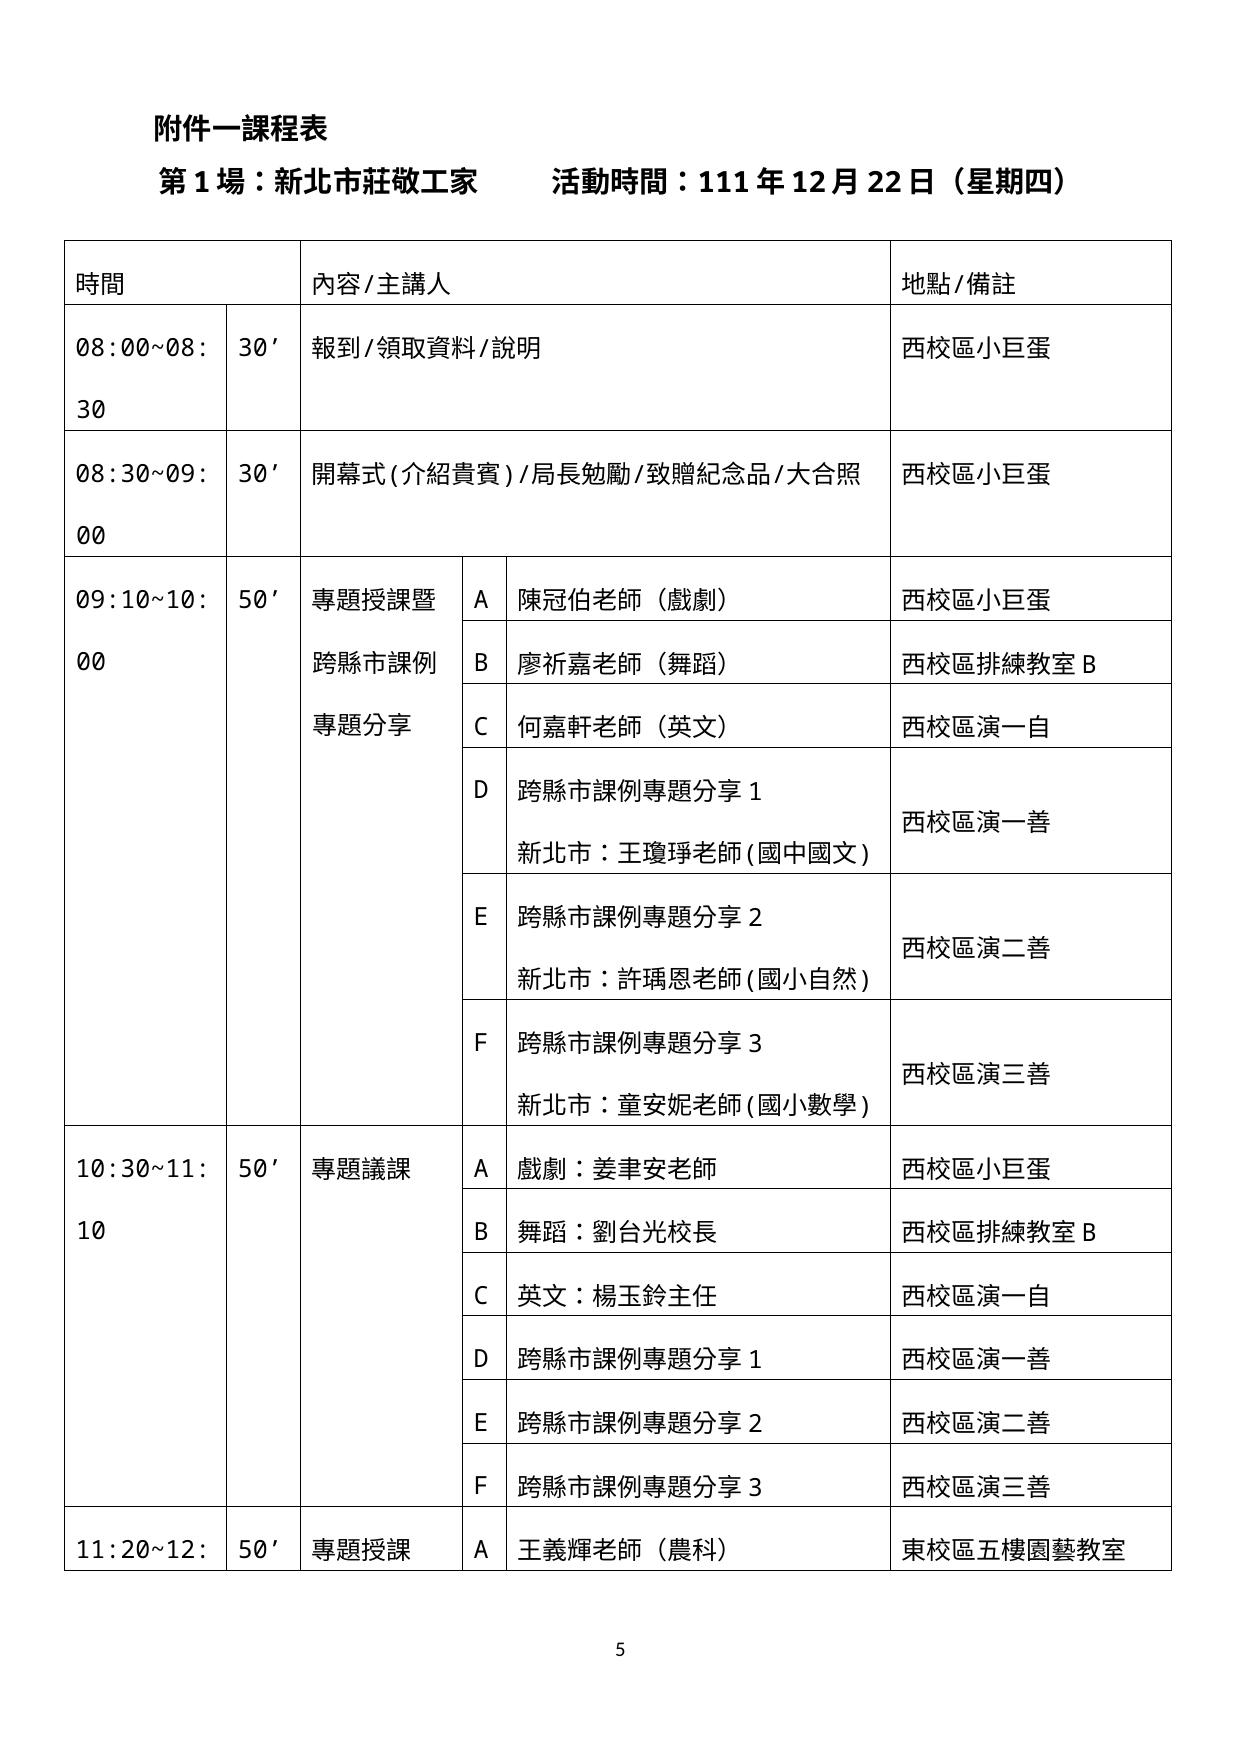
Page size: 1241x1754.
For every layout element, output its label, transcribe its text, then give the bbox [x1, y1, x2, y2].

table_cell A [463, 1507, 506, 1569]
text 第1場：新北市莊敬工家 活動時間：111年12月22日（星期四） [153, 158, 1087, 201]
table_cell 西校區排練教室B [891, 1189, 1171, 1252]
table_cell D [463, 748, 506, 873]
table_cell 跨縣市課例專題分享2 [507, 1380, 890, 1442]
table_cell A [463, 557, 506, 619]
table_cell D [463, 1316, 506, 1379]
table_cell 專題授課暨跨縣市課例專題分享 [301, 557, 462, 1125]
table_cell 西校區小巨蛋 [891, 557, 1171, 619]
table_cell C [463, 1253, 506, 1315]
table_cell 開幕式(介紹貴賓)/局長勉勵/致贈紀念品/大合照 [301, 431, 890, 556]
table_cell 09:10~10:00 [65, 557, 226, 1125]
table_cell 英文：楊玉鈴主任 [507, 1253, 890, 1315]
table_cell 西校區演一善 [891, 748, 1171, 873]
table_cell 何嘉軒老師（英文） [507, 684, 890, 747]
table_cell 08:30~09:00 [65, 431, 226, 556]
table_cell 西校區演一自 [891, 684, 1171, 747]
table_cell 30’ [227, 305, 300, 430]
table_cell A [463, 1126, 506, 1188]
table_cell F [463, 1444, 506, 1506]
table_cell 08:00~08:30 [65, 305, 226, 430]
table_cell 陳冠伯老師（戲劇） [507, 557, 890, 619]
table_cell 跨縣市課例專題分享3 [507, 1444, 890, 1506]
table_cell E [463, 874, 506, 999]
text 附件一課程表 [153, 105, 1087, 148]
table_cell 西校區演三善 [891, 1444, 1171, 1506]
table_cell 西校區小巨蛋 [891, 1126, 1171, 1188]
table_cell 舞蹈：劉台光校長 [507, 1189, 890, 1252]
table_cell 西校區演三善 [891, 1000, 1171, 1125]
table_header 內容/主講人 [301, 241, 890, 304]
table_cell 30’ [227, 431, 300, 556]
table_cell 跨縣市課例專題分享3 新北市：童安妮老師(國小數學) [507, 1000, 890, 1125]
table_cell 戲劇：姜聿安老師 [507, 1126, 890, 1188]
table_cell 50’ [227, 1507, 300, 1569]
table_header 時間 [65, 241, 300, 304]
table_cell 專題授課 [301, 1507, 462, 1569]
table_cell 西校區排練教室B [891, 621, 1171, 683]
table_header 地點/備註 [891, 241, 1171, 304]
table_cell 11:20~12: [65, 1507, 226, 1569]
table_cell B [463, 1189, 506, 1252]
table_cell 跨縣市課例專題分享2 新北市：許瑀恩老師(國小自然) [507, 874, 890, 999]
table_cell 西校區演一善 [891, 1316, 1171, 1379]
table_cell F [463, 1000, 506, 1125]
table_cell 西校區演一自 [891, 1253, 1171, 1315]
table_cell B [463, 621, 506, 683]
table_cell 50’ [227, 557, 300, 1125]
table_cell 跨縣市課例專題分享1 [507, 1316, 890, 1379]
table_cell 王義輝老師（農科） [507, 1507, 890, 1569]
table_cell 廖祈嘉老師（舞蹈） [507, 621, 890, 683]
table_cell 跨縣市課例專題分享1 新北市：王瓊琤老師(國中國文) [507, 748, 890, 873]
table_cell 西校區小巨蛋 [891, 431, 1171, 556]
table_cell E [463, 1380, 506, 1442]
table_cell 50’ [227, 1126, 300, 1506]
table_cell C [463, 684, 506, 747]
table_cell 報到/領取資料/說明 [301, 305, 890, 430]
table_cell 專題議課 [301, 1126, 462, 1506]
table_cell 西校區小巨蛋 [891, 305, 1171, 430]
table_cell 西校區演二善 [891, 1380, 1171, 1442]
table_cell 東校區五樓園藝教室 [891, 1507, 1171, 1569]
table_cell 西校區演二善 [891, 874, 1171, 999]
table_cell 10:30~11:10 [65, 1126, 226, 1506]
